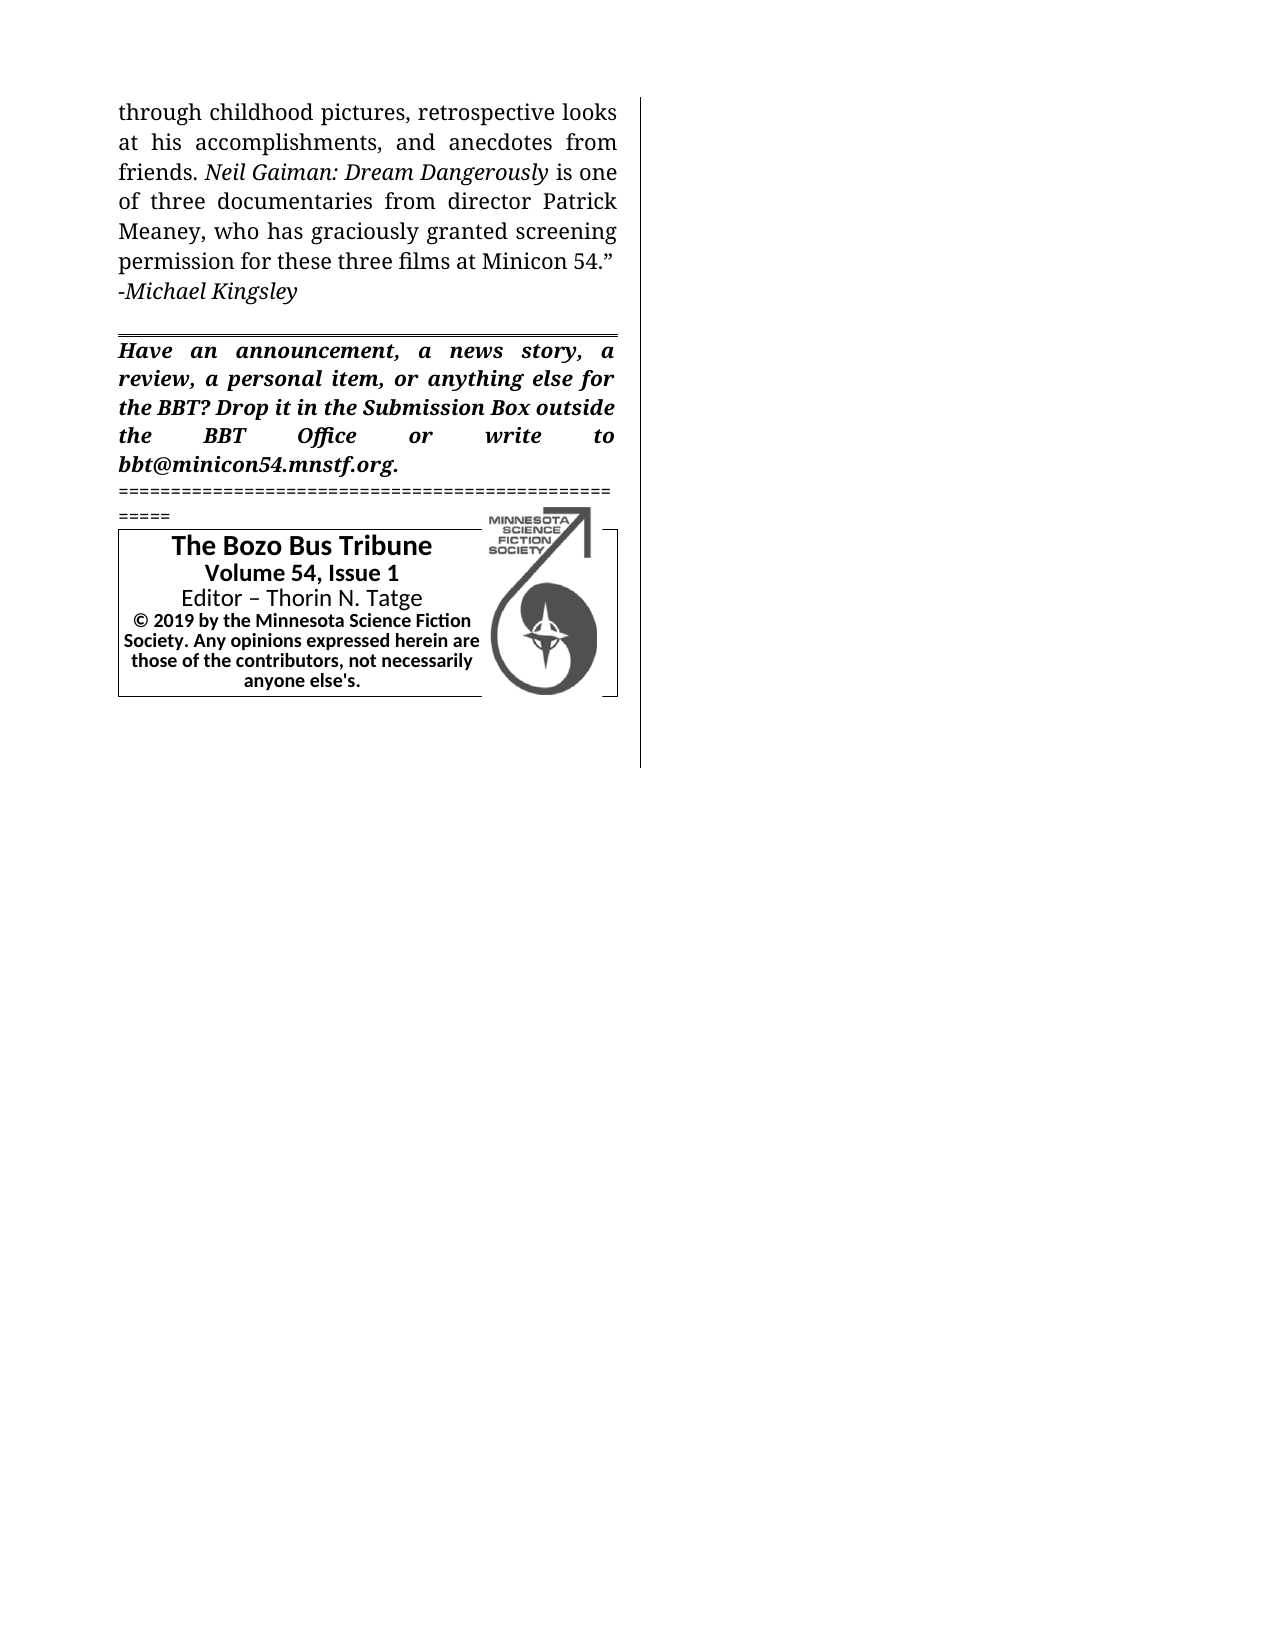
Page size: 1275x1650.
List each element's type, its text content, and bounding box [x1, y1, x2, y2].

text Have an announcement, a news story, a review, a personal item, or anything else for the BBT? Drop it in the Submission Box outside the BBT Office or write to bbt@minicon54.mnstf.org. [118, 337, 618, 478]
text ==================================================== [118, 478, 618, 529]
table_header [118, 697, 473, 736]
table_header [473, 697, 618, 736]
text Editor – Thorin N. Tatge [119, 583, 481, 608]
picture [481, 504, 603, 698]
text The Bozo Bus Tribune [119, 530, 481, 558]
text through childhood pictures, retrospective looks at his accomplishments, and anecdotes from friends. Neil Gaiman: Dream Dangerously is one of three documentaries from director Patrick Meaney, who has graciously granted screening permission for these three films at Minicon 54.” [118, 97, 618, 276]
text -Michael Kingsley [118, 276, 618, 305]
text Volume 54, Issue 1 [119, 558, 481, 583]
text © 2019 by the Minnesota Science Fiction Society. Any opinions expressed herein are those of the contributors, not necessarily anyone else's. [119, 608, 481, 696]
